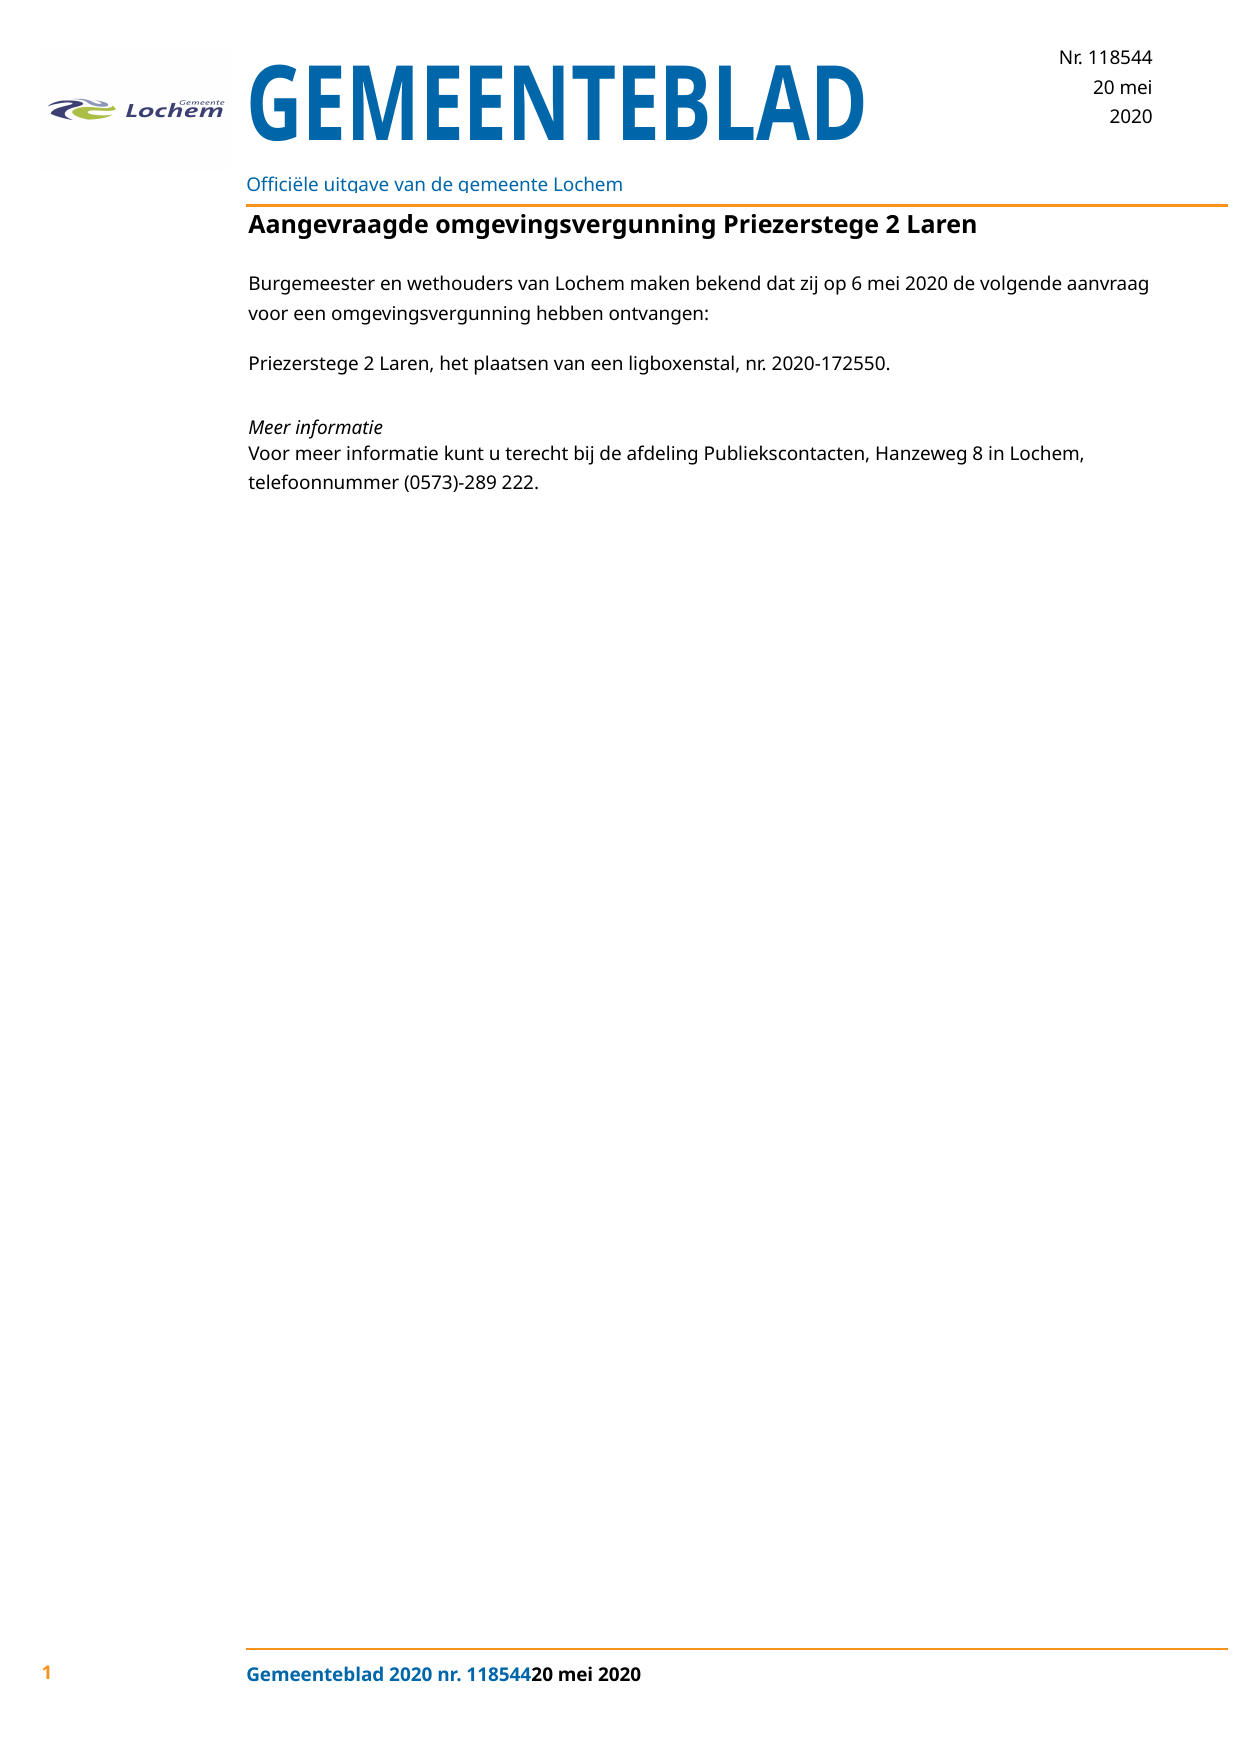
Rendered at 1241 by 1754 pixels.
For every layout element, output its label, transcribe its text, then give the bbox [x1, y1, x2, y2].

text Meer informatie [248, 414, 1152, 440]
text Voor meer informatie kunt u terecht bij de afdeling Publiekscontacten, Hanzeweg 8 in Lochem, telefoonnummer (0573)-289 222. [248, 440, 1152, 495]
picture [41, 47, 231, 172]
text Priezerstege 2 Laren, het plaatsen van een ligboxenstal, nr. 2020-172550. [248, 350, 1152, 376]
text Aangevraagde omgevingsvergunning Priezerstege 2 Laren [248, 207, 1152, 241]
text Burgemeester en wethouders van Lochem maken bekend dat zij op 6 mei 2020 de volgende aanvraag voor een omgevingsvergunning hebben ontvangen: [248, 270, 1152, 326]
